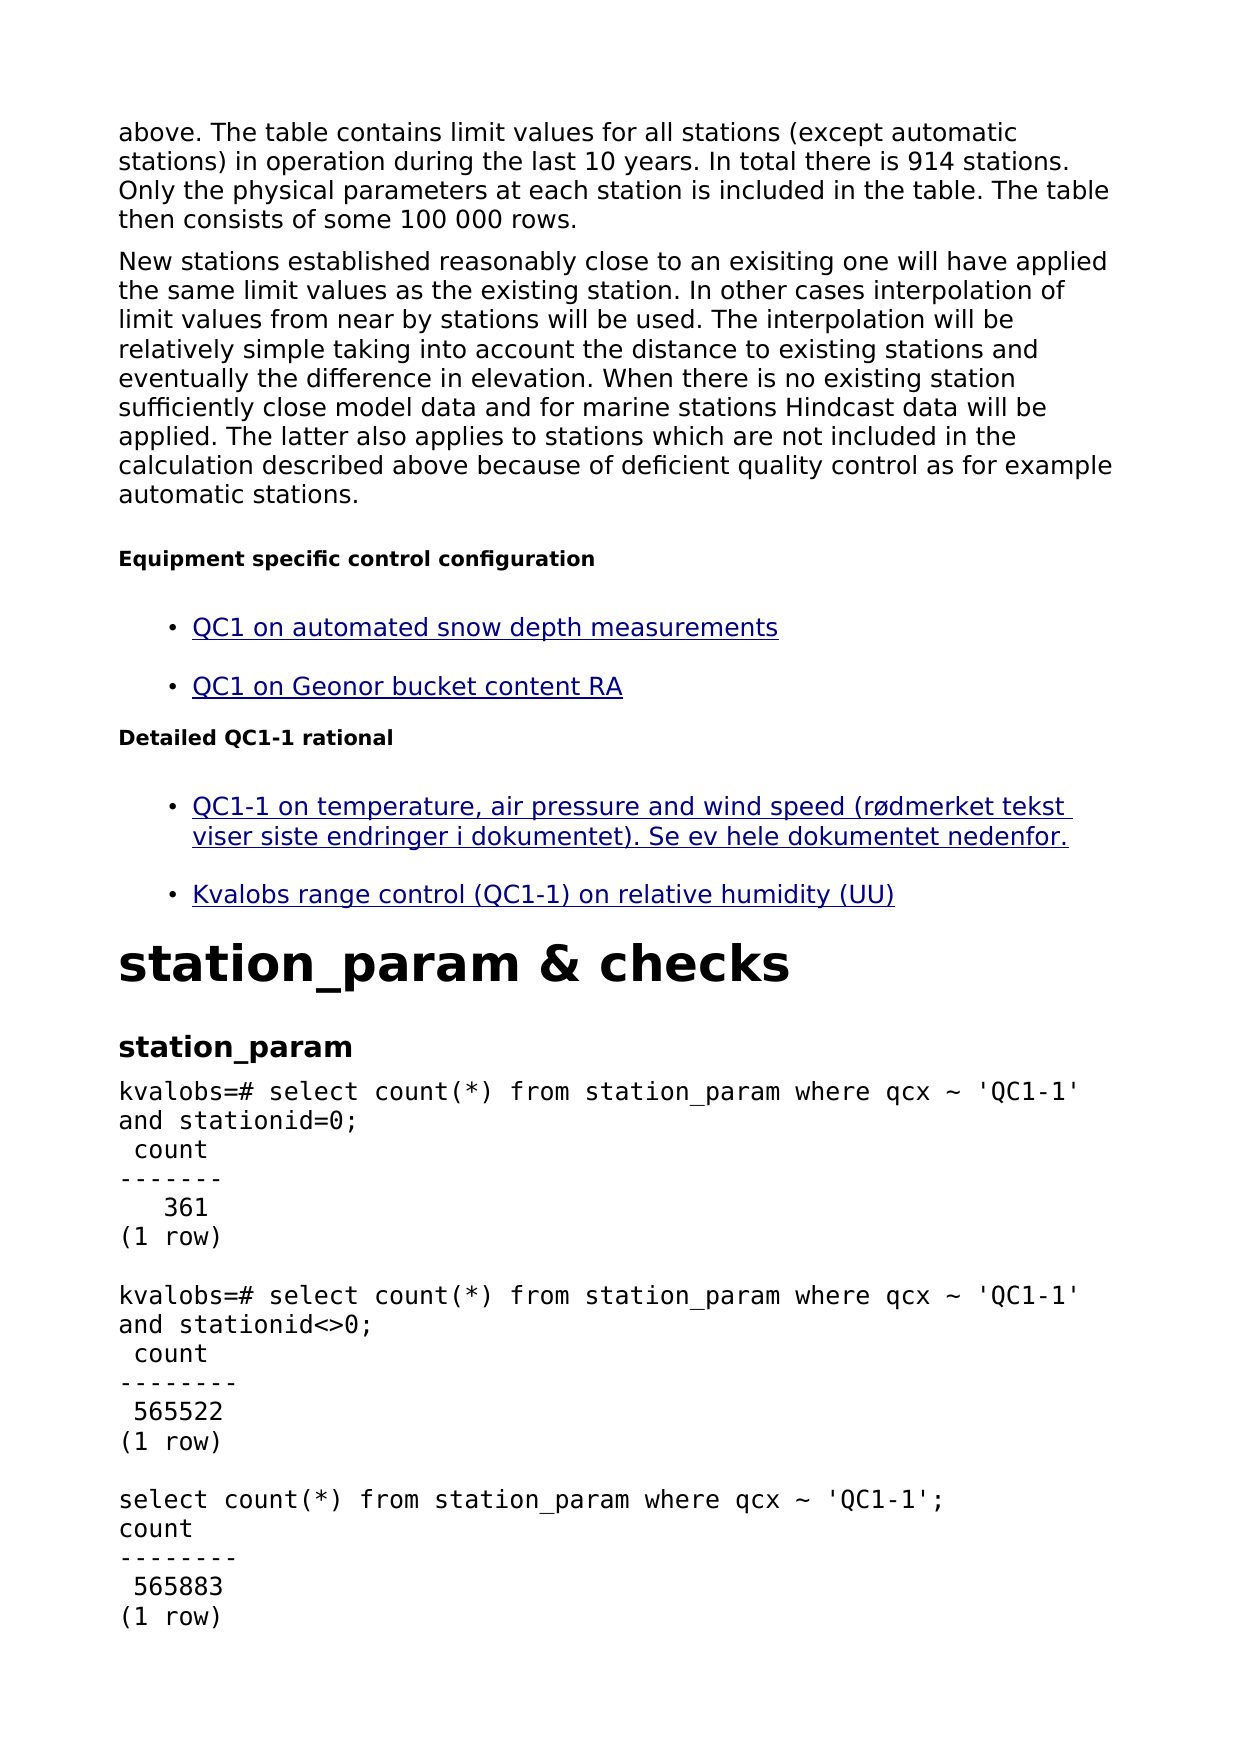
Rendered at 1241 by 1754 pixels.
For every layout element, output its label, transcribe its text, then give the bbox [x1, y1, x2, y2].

list QC1 on Geonor bucket content RA [177, 672, 1122, 701]
list QC1-1 on temperature, air pressure and wind speed (rødmerket tekst viser siste endringer i dokumentet). Se ev hele dokumentet nedenfor. [177, 793, 1122, 851]
list QC1 on automated snow depth measurements [177, 613, 1122, 643]
text above. The table contains limit values for all stations (except automatic stations) in operation during the last 10 years. In total there is 914 stations. Only the physical parameters at each station is included in the table. The table then consists of some 100 000 rows. [118, 118, 1122, 235]
text kvalobs=# select count(*) from station_param where qcx ~ 'QC1-1' and stationid=0; count ------- 361 (1 row) kvalobs=# select count(*) from station_param where qcx ~ 'QC1-1' and stationid<>0; count -------- 565522 (1 row) select count(*) from station_param where qcx ~ 'QC1-1'; count -------- 565883 (1 row) [118, 1077, 1122, 1631]
subtitle Equipment specific control configuration [118, 547, 1122, 572]
subtitle station_param [118, 1030, 1122, 1064]
text New stations established reasonably close to an exisiting one will have applied the same limit values as the existing station. In other cases interpolation of limit values from near by stations will be used. The interpolation will be relatively simple taking into account the distance to existing stations and eventually the difference in elevation. When there is no existing station sufficiently close model data and for marine stations Hindcast data will be applied. The latter also applies to stations which are not included in the calculation described above because of deficient quality control as for example automatic stations. [118, 247, 1122, 510]
subtitle station_param & checks [118, 934, 1122, 993]
subtitle Detailed QC1-1 rational [118, 726, 1122, 751]
list Kvalobs range control (QC1-1) on relative humidity (UU) [177, 880, 1122, 909]
